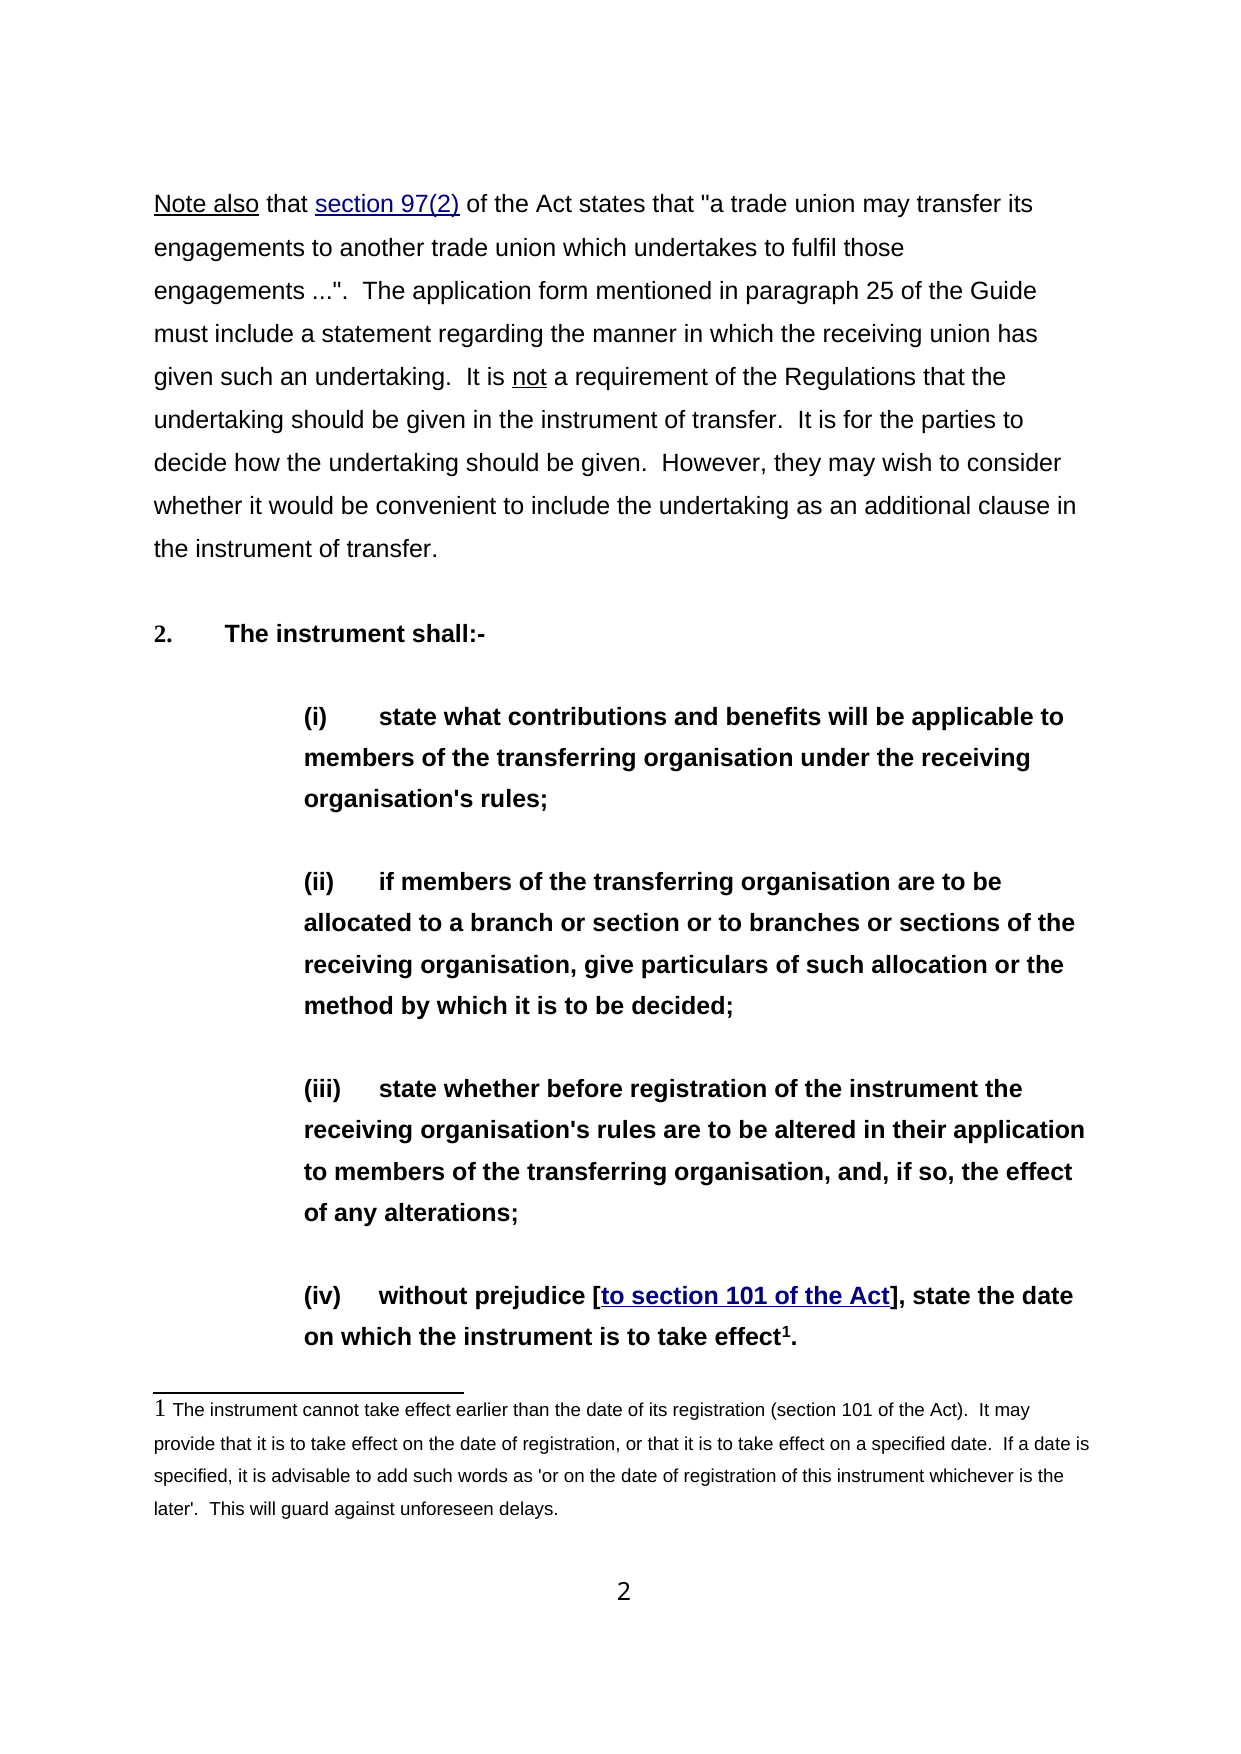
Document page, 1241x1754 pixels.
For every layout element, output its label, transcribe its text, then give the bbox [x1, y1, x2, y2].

text Note also that section 97(2) of the Act states that "a trade union may transfer its engagements to another trade union which undertakes to fulfil those engagements ...". The application form mentioned in paragraph 25 of the Guide must include a statement regarding the manner in which the receiving union has given such an undertaking. It is not a requirement of the Regulations that the undertaking should be given in the instrument of transfer. It is for the parties to decide how the undertaking should be given. However, they may wish to consider whether it would be convenient to include the undertaking as an additional clause in the instrument of transfer. [153, 189, 1090, 563]
text The instrument cannot take effect earlier than the date of its registration (section 101 of the Act). It may provide that it is to take effect on the date of registration, or that it is to take effect on a specified date. If a date is specified, it is advisable to add such words as 'or on the date of registration of this instrument whichever is the later'. This will guard against unforeseen delays. [153, 1393, 1090, 1519]
list The instrument shall:- [153, 619, 1090, 648]
text (iv) without prejudice [to section 101 of the Act], state the date on which the instrument is to take effect. [153, 1281, 1090, 1351]
text (i) state what contributions and benefits will be applicable to members of the transferring organisation under the receiving organisation's rules; [153, 702, 1090, 813]
text (ii) if members of the transferring organisation are to be allocated to a branch or section or to branches or sections of the receiving organisation, give particulars of such allocation or the method by which it is to be decided; [153, 867, 1090, 1020]
text (iii) state whether before registration of the instrument the receiving organisation's rules are to be altered in their application to members of the transferring organisation, and, if so, the effect of any alterations; [153, 1074, 1090, 1227]
